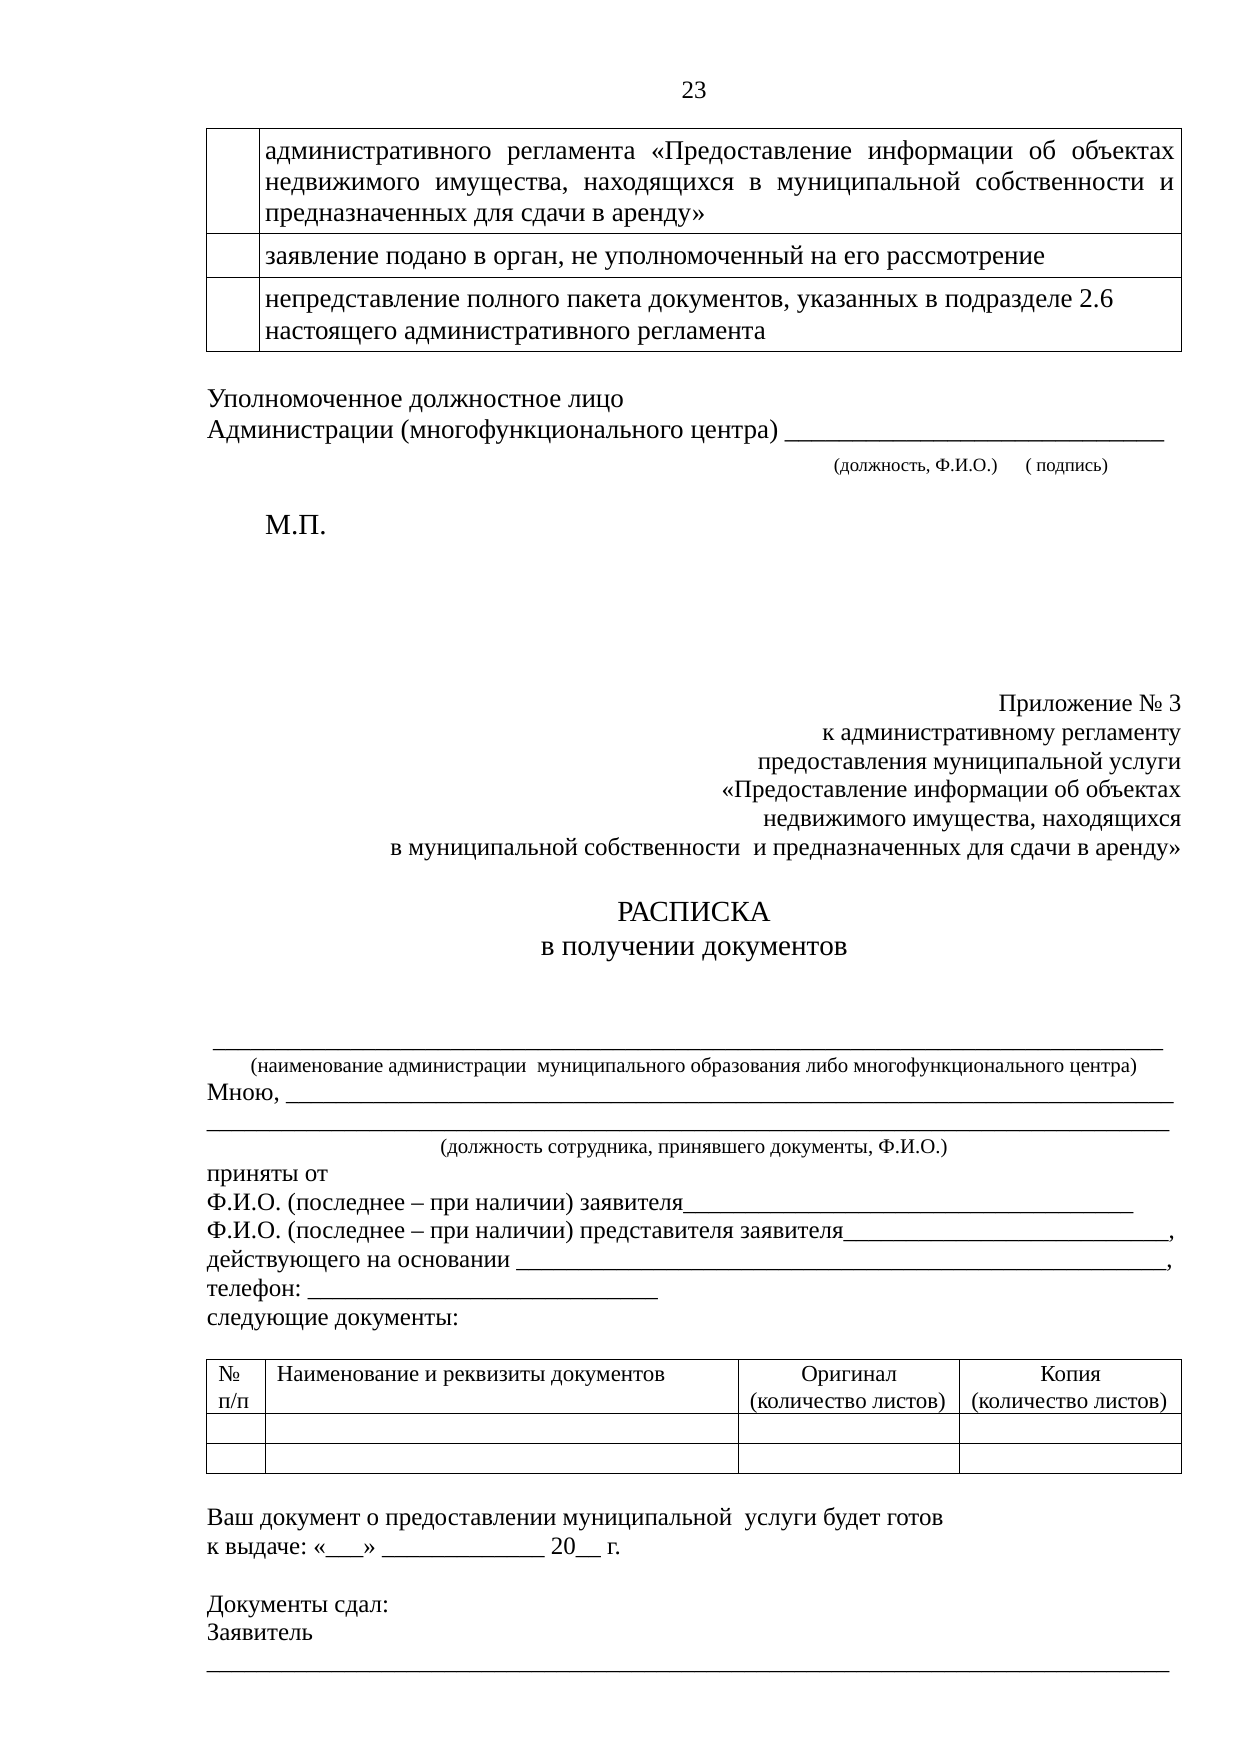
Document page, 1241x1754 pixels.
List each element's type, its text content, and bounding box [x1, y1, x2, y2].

text «Предоставление информации об объектах [207, 774, 1181, 803]
table_cell [207, 1444, 265, 1473]
text ____________________________________________________________________________ [207, 1024, 1181, 1052]
text (должность, Ф.И.О.) ( подпись) [207, 444, 1181, 478]
text Приложение № 3 [207, 688, 1181, 717]
text РАСПИСКА [207, 894, 1181, 928]
text М.П. [207, 507, 1181, 541]
text Заявитель [207, 1617, 1181, 1646]
table_cell непредставление полного пакета документов, указанных в подразделе 2.6 настоящего административного регламента [260, 278, 1181, 351]
table_cell [266, 1414, 738, 1443]
text Ваш документ о предоставлении муниципальной услуги будет готов [207, 1502, 1181, 1531]
table_header административного регламента «Предоставление информации об объектах недвижимого имущества, находящихся в муниципальной собственности и предназначенных для сдачи в аренду» [260, 129, 1181, 233]
text (наименование администрации муниципального образования либо многофункционального центра) [207, 1052, 1181, 1077]
table_cell [207, 234, 259, 276]
text _____________________________________________________________________________ [207, 1105, 1181, 1134]
table_cell [207, 1414, 265, 1443]
text _____________________________________________________________________________ [207, 1646, 1181, 1675]
text телефон: ____________________________ [207, 1273, 1181, 1302]
text предоставления муниципальной услуги [207, 746, 1181, 774]
table_header № п/п [207, 1360, 265, 1413]
table_header Оригинал (количество листов) [739, 1360, 959, 1413]
text к административному регламенту [207, 717, 1181, 746]
table_header [207, 129, 259, 233]
table_cell [960, 1414, 1181, 1443]
text в муниципальной собственности и предназначенных для сдачи в аренду» [207, 832, 1181, 861]
text (должность сотрудника, принявшего документы, Ф.И.О.) [207, 1134, 1181, 1158]
table_cell [739, 1444, 959, 1473]
text к выдаче: «___» _____________ 20__ г. [207, 1531, 1181, 1560]
text Ф.И.О. (последнее – при наличии) представителя заявителя__________________________, [207, 1216, 1181, 1244]
text Документы сдал: [207, 1589, 1181, 1617]
text действующего на основании ____________________________________________________, [207, 1244, 1181, 1273]
text недвижимого имущества, находящихся [207, 803, 1181, 832]
table_header Копия (количество листов) [960, 1360, 1181, 1413]
text приняты от [207, 1158, 1181, 1187]
text Ф.И.О. (последнее – при наличии) заявителя____________________________________ [207, 1187, 1181, 1216]
text Уполномоченное должностное лицо [207, 382, 1181, 413]
text в получении документов [207, 928, 1181, 961]
table_cell [739, 1414, 959, 1443]
table_header Наименование и реквизиты документов [266, 1360, 738, 1413]
text Администрации (многофункционального центра) ____________________________ [207, 413, 1181, 444]
table_cell [960, 1444, 1181, 1473]
table_cell [207, 278, 259, 351]
table_cell заявление подано в орган, не уполномоченный на его рассмотрение [260, 234, 1181, 276]
text следующие документы: [207, 1302, 1181, 1331]
table_cell [266, 1444, 738, 1473]
text Мною, _______________________________________________________________________ [207, 1077, 1181, 1105]
